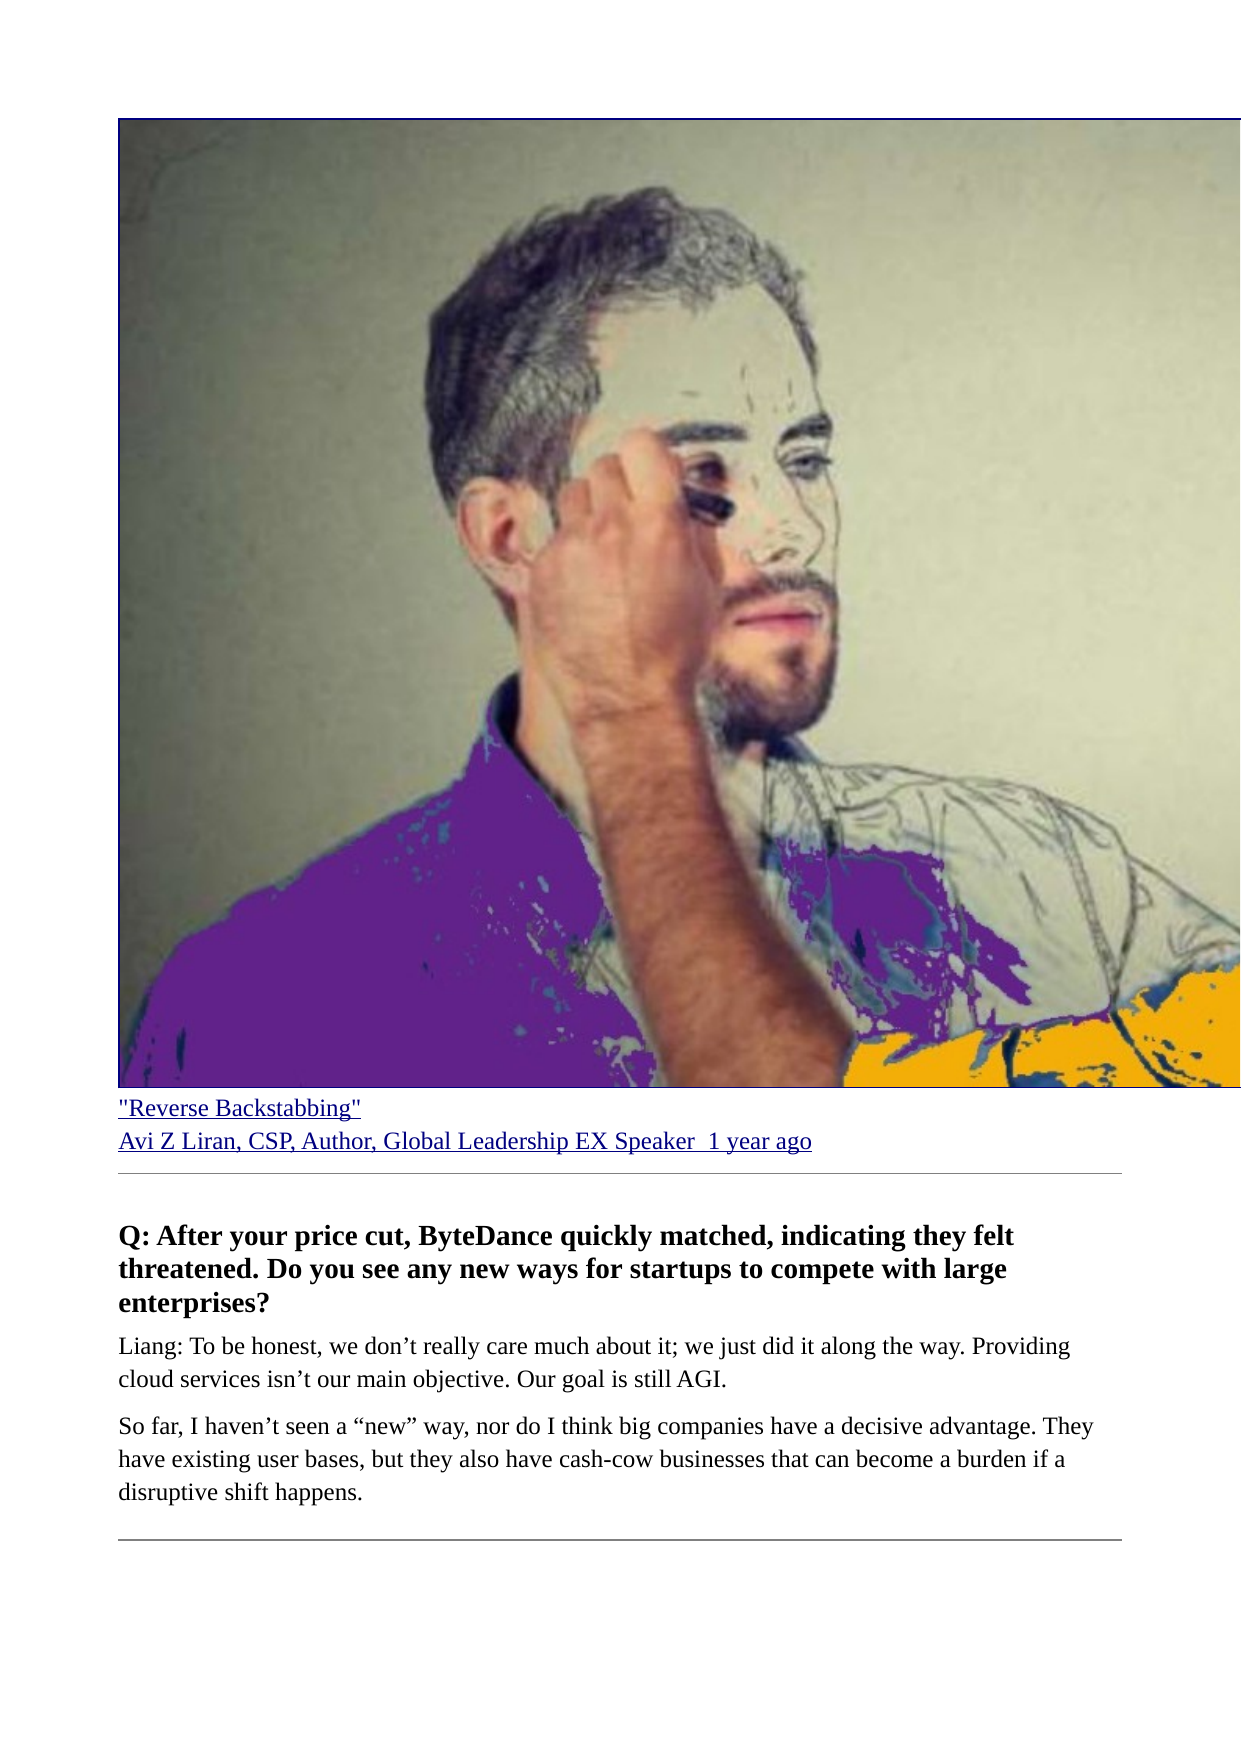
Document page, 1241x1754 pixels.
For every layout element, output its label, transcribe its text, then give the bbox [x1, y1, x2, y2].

text "Reverse Backstabbing" [118, 1093, 1122, 1121]
text So far, I haven’t seen a “new” way, nor do I think big companies have a decisive advantage. They have existing user bases, but they also have cash-cow businesses that can become a burden if a disruptive shift happens. [118, 1411, 1122, 1506]
picture [120, 120, 1241, 1087]
text Liang: To be honest, we don’t really care much about it; we just did it along the way. Providing cloud services isn’t our main objective. Our goal is still AGI. [118, 1331, 1122, 1392]
text Avi Z Liran, CSP, Author, Global Leadership EX Speaker 1 year ago [118, 1126, 1122, 1154]
subtitle Q: After your price cut, ByteDance quickly matched, indicating they felt threatened. Do you see any new ways for startups to compete with large enterprises? [118, 1218, 1122, 1318]
